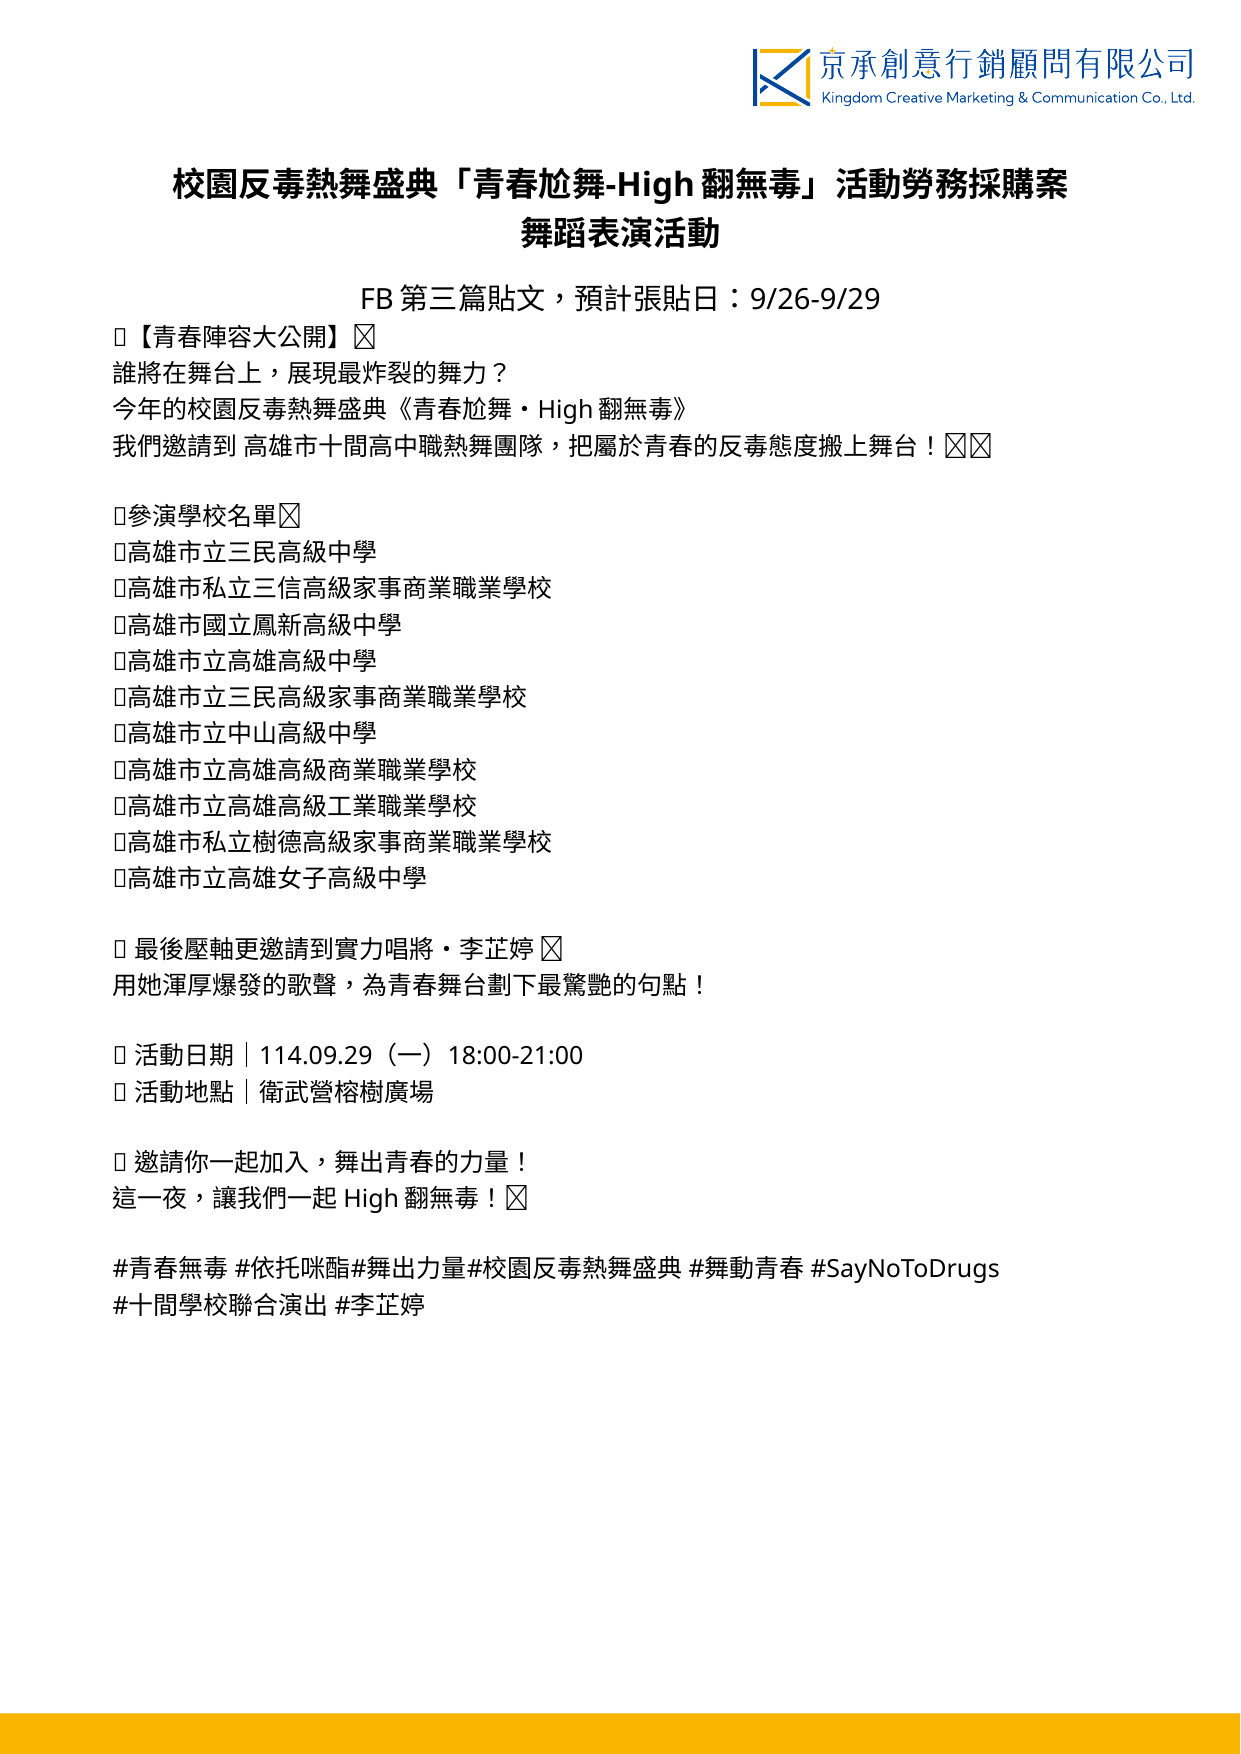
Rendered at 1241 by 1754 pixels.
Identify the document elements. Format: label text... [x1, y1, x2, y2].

text 📍高雄市國立鳳新高級中學 [112, 605, 1128, 641]
text 📍高雄市立三民高級中學 [112, 533, 1128, 569]
text 📍高雄市立三民高級家事商業職業學校 [112, 678, 1128, 714]
text 📍 活動地點｜衛武營榕樹廣場 [112, 1072, 1128, 1108]
text 舞蹈表演活動 [112, 207, 1128, 255]
text 📍高雄市私立樹德高級家事商業職業學校 [112, 823, 1128, 859]
text 🔥【青春陣容大公開】🔥 [112, 317, 1128, 354]
text #青春無毒 #依托咪酯#舞出力量#校園反毒熱舞盛典 #舞動青春 #SayNoToDrugs [112, 1249, 1128, 1285]
text 這一夜，讓我們一起 High翻無毒！🔥 [112, 1179, 1128, 1215]
text ✨參演學校名單✨ [112, 496, 1128, 533]
text 📍高雄市立高雄女子高級中學 [112, 859, 1128, 895]
text 📍高雄市立中山高級中學 [112, 714, 1128, 750]
text 今年的校園反毒熱舞盛典《青春尬舞・High翻無毒》 [112, 390, 1128, 426]
text #十間學校聯合演出 #李芷婷 [112, 1285, 1128, 1321]
text 💥 最後壓軸更邀請到實力唱將・李芷婷 👑 [112, 929, 1128, 966]
text 📍高雄市立高雄高級中學 [112, 641, 1128, 678]
text 誰將在舞台上，展現最炸裂的舞力？ [112, 354, 1128, 390]
text 📍高雄市私立三信高級家事商業職業學校 [112, 569, 1128, 605]
text FB第三篇貼文，預計張貼日：9/26-9/29 [112, 255, 1128, 317]
text ✨ 邀請你一起加入，舞出青春的力量！ [112, 1142, 1128, 1179]
text 校園反毒熱舞盛典「青春尬舞-High翻無毒」活動勞務採購案 [112, 158, 1128, 207]
text 📍高雄市立高雄高級工業職業學校 [112, 786, 1128, 823]
text 📍高雄市立高雄高級商業職業學校 [112, 750, 1128, 786]
text 用她渾厚爆發的歌聲，為青春舞台劃下最驚艷的句點！ [112, 966, 1128, 1002]
text 我們邀請到 高雄市十間高中職熱舞團隊，把屬於青春的反毒態度搬上舞台！💃🕺 [112, 426, 1128, 462]
text 📅 活動日期｜114.09.29（一）18:00-21:00 [112, 1036, 1128, 1072]
